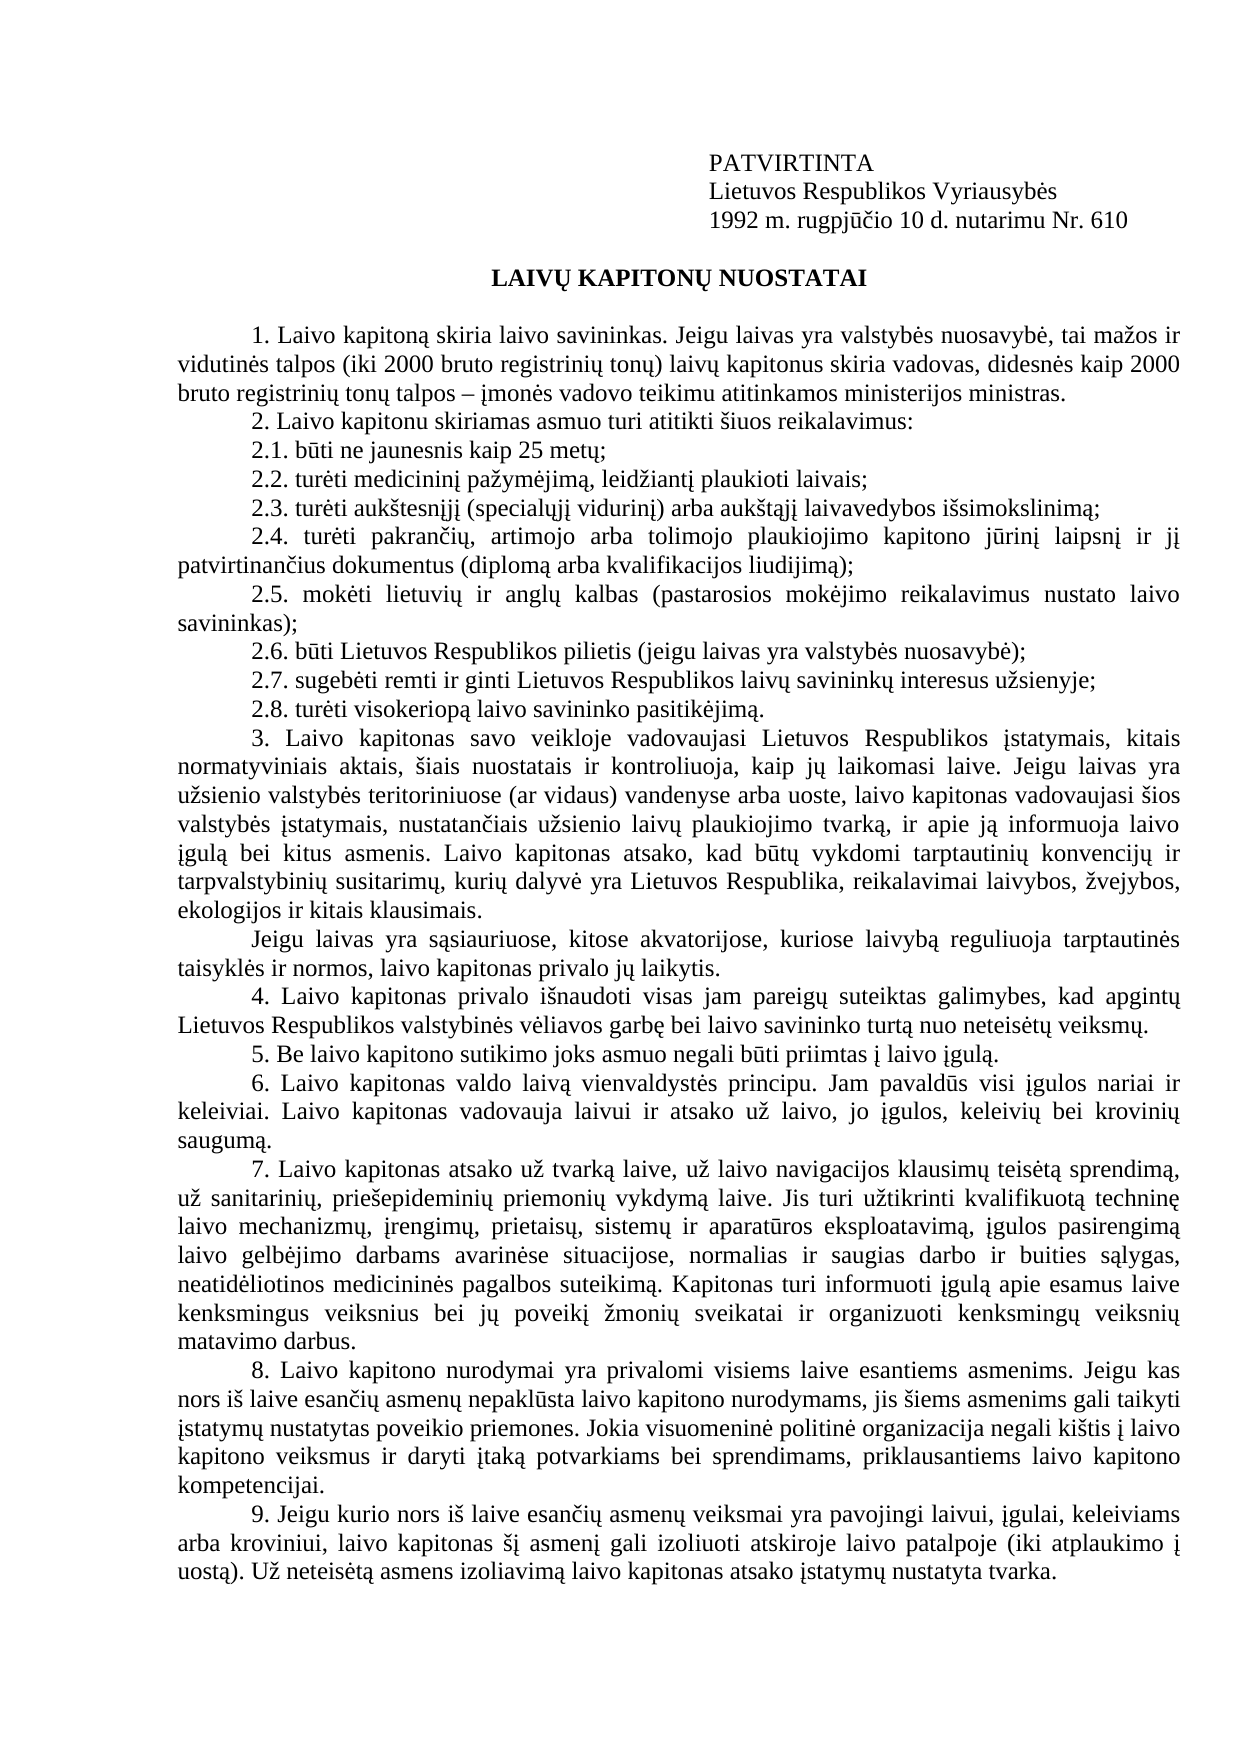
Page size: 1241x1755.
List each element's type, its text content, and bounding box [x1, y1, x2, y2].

text 2.6. būti Lietuvos Respublikos pilietis (jeigu laivas yra valstybės nuosavybė); [177, 636, 1181, 665]
text 7. Laivo kapitonas atsako už tvarką laive, už laivo navigacijos klausimų teisėtą sprendimą, už sanitarinių, priešepideminių priemonių vykdymą laive. Jis turi užtikrinti kvalifikuotą techninę laivo mechanizmų, įrengimų, prietaisų, sistemų ir aparatūros eksploatavimą, įgulos pasirengimą laivo gelbėjimo darbams avarinėse situacijose, normalias ir saugias darbo ir buities sąlygas, neatidėliotinos medicininės pagalbos suteikimą. Kapitonas turi informuoti įgulą apie esamus laive kenksmingus veiksnius bei jų poveikį žmonių sveikatai ir organizuoti kenksmingų veiksnių matavimo darbus. [177, 1154, 1181, 1355]
text 5. Be laivo kapitono sutikimo joks asmuo negali būti priimtas į laivo įgulą. [177, 1039, 1181, 1068]
text 1. Laivo kapitoną skiria laivo savininkas. Jeigu laivas yra valstybės nuosavybė, tai mažos ir vidutinės talpos (iki 2000 bruto registrinių tonų) laivų kapitonus skiria vadovas, didesnės kaip 2000 bruto registrinių tonų talpos – įmonės vadovo teikimu atitinkamos ministerijos ministras. [177, 320, 1181, 406]
text 3. Laivo kapitonas savo veikloje vadovaujasi Lietuvos Respublikos įstatymais, kitais normatyviniais aktais, šiais nuostatais ir kontroliuoja, kaip jų laikomasi laive. Jeigu laivas yra užsienio valstybės teritoriniuose (ar vidaus) vandenyse arba uoste, laivo kapitonas vadovaujasi šios valstybės įstatymais, nustatančiais užsienio laivų plaukiojimo tvarką, ir apie ją informuoja laivo įgulą bei kitus asmenis. Laivo kapitonas atsako, kad būtų vykdomi tarptautinių konvencijų ir tarpvalstybinių susitarimų, kurių dalyvė yra Lietuvos Respublika, reikalavimai laivybos, žvejybos, ekologijos ir kitais klausimais. [177, 723, 1181, 924]
text Lietuvos Respublikos Vyriausybės [177, 176, 1181, 205]
text 9. Jeigu kurio nors iš laive esančių asmenų veiksmai yra pavojingi laivui, įgulai, keleiviams arba kroviniui, laivo kapitonas šį asmenį gali izoliuoti atskiroje laivo patalpoje (iki atplaukimo į uostą). Už neteisėtą asmens izoliavimą laivo kapitonas atsako įstatymų nustatyta tvarka. [177, 1499, 1181, 1585]
text 6. Laivo kapitonas valdo laivą vienvaldystės principu. Jam pavaldūs visi įgulos nariai ir keleiviai. Laivo kapitonas vadovauja laivui ir atsako už laivo, jo įgulos, keleivių bei krovinių saugumą. [177, 1068, 1181, 1154]
text 8. Laivo kapitono nurodymai yra privalomi visiems laive esantiems asmenims. Jeigu kas nors iš laive esančių asmenų nepaklūsta laivo kapitono nurodymams, jis šiems asmenims gali taikyti įstatymų nustatytas poveikio priemones. Jokia visuomeninė politinė organizacija negali kištis į laivo kapitono veiksmus ir daryti įtaką potvarkiams bei sprendimams, priklausantiems laivo kapitono kompetencijai. [177, 1355, 1181, 1499]
text 1992 m. rugpjūčio 10 d. nutarimu Nr. 610 [177, 205, 1181, 234]
text 2.1. būti ne jaunesnis kaip 25 metų; [177, 435, 1181, 464]
text 4. Laivo kapitonas privalo išnaudoti visas jam pareigų suteiktas galimybes, kad apgintų Lietuvos Respublikos valstybinės vėliavos garbę bei laivo savininko turtą nuo neteisėtų veiksmų. [177, 981, 1181, 1039]
text Laivų kapitonų nuostatai [177, 263, 1181, 291]
text 2.8. turėti visokeriopą laivo savininko pasitikėjimą. [177, 694, 1181, 723]
text PATVIRTINTA [709, 148, 1181, 176]
text 2.3. turėti aukštesnįjį (specialųjį vidurinį) arba aukštąjį laivavedybos išsimokslinimą; [177, 493, 1181, 521]
text Jeigu laivas yra sąsiauriuose, kitose akvatorijose, kuriose laivybą reguliuoja tarptautinės taisyklės ir normos, laivo kapitonas privalo jų laikytis. [177, 924, 1181, 981]
text 2.4. turėti pakrančių, artimojo arba tolimojo plaukiojimo kapitono jūrinį laipsnį ir jį patvirtinančius dokumentus (diplomą arba kvalifikacijos liudijimą); [177, 521, 1181, 579]
text 2.7. sugebėti remti ir ginti Lietuvos Respublikos laivų savininkų interesus užsienyje; [177, 665, 1181, 694]
text 2.2. turėti medicininį pažymėjimą, leidžiantį plaukioti laivais; [177, 464, 1181, 493]
text 2. Laivo kapitonu skiriamas asmuo turi atitikti šiuos reikalavimus: [177, 406, 1181, 435]
text 2.5. mokėti lietuvių ir anglų kalbas (pastarosios mokėjimo reikalavimus nustato laivo savininkas); [177, 579, 1181, 636]
